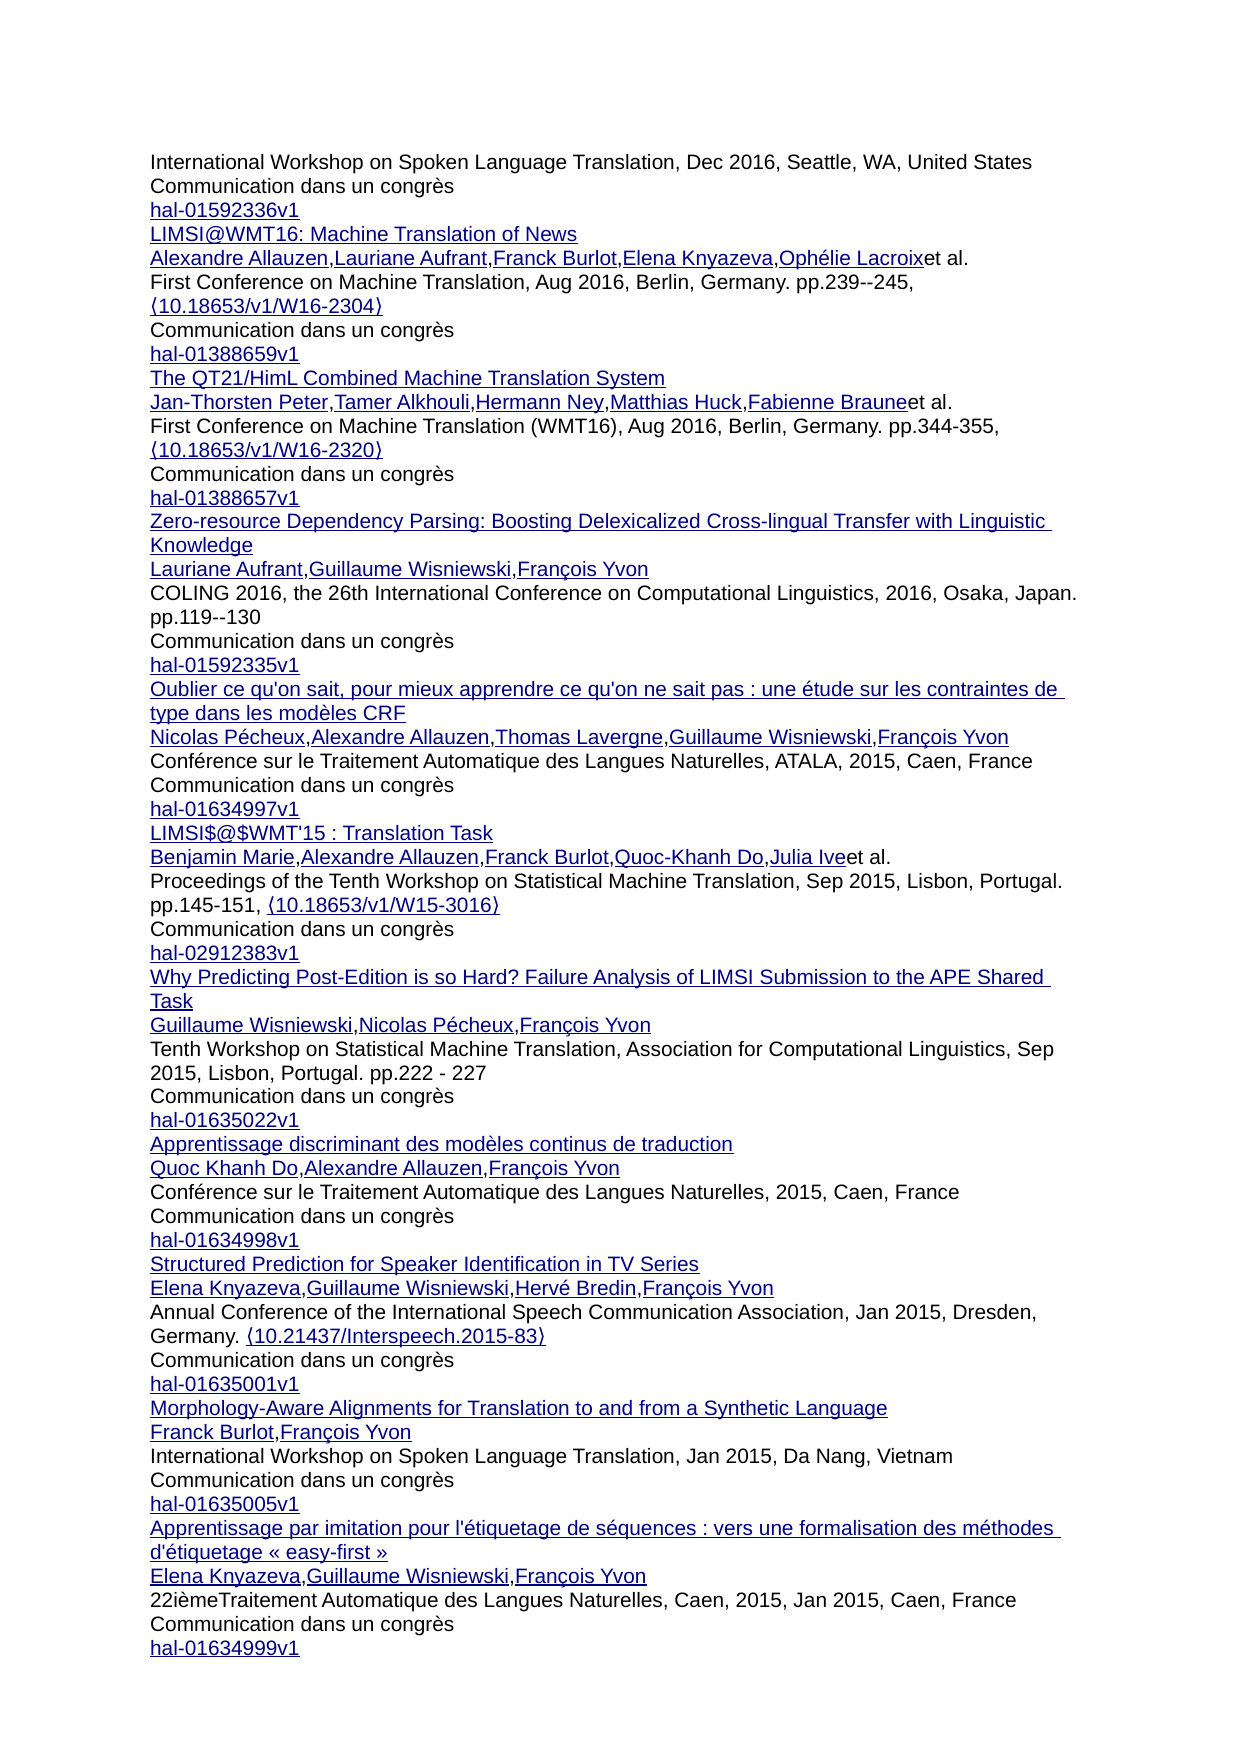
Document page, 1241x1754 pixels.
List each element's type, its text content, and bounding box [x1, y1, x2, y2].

table_cell The QT21/HimL Combined Machine Translation System Jan-Thorsten Peter,Tamer Alkhouli,Hermann Ney,Matthias Huck,Fabienne Brauneet al. First Conference on Machine Translation (WMT16), Aug 2016, Berlin, Germany. pp.344-355, ⟨10.18653/v1/W16-2320⟩ Communication dans un congrès hal-01388657v1 [150, 366, 1090, 509]
table_cell Apprentissage discriminant des modèles continus de traduction Quoc Khanh Do,Alexandre Allauzen,François Yvon Conférence sur le Traitement Automatique des Langues Naturelles, 2015, Caen, France Communication dans un congrès hal-01634998v1 [150, 1132, 1090, 1252]
table_cell LIMSI@WMT16: Machine Translation of News Alexandre Allauzen,Lauriane Aufrant,Franck Burlot,Elena Knyazeva,Ophélie Lacroixet al. First Conference on Machine Translation, Aug 2016, Berlin, Germany. pp.239--245, ⟨10.18653/v1/W16-2304⟩ Communication dans un congrès hal-01388659v1 [150, 222, 1090, 366]
table_cell Zero-resource Dependency Parsing: Boosting Delexicalized Cross-lingual Transfer with Linguistic Knowledge Lauriane Aufrant,Guillaume Wisniewski,François Yvon COLING 2016, the 26th International Conference on Computational Linguistics, 2016, Osaka, Japan. pp.119--130 Communication dans un congrès hal-01592335v1 [150, 509, 1090, 677]
table_cell Apprentissage par imitation pour l'étiquetage de séquences : vers une formalisation des méthodes d'étiquetage « easy-first » Elena Knyazeva,Guillaume Wisniewski,François Yvon 22ièmeTraitement Automatique des Langues Naturelles, Caen, 2015, Jan 2015, Caen, France Communication dans un congrès hal-01634999v1 [150, 1516, 1090, 1659]
table_cell Morphology-Aware Alignments for Translation to and from a Synthetic Language Franck Burlot,François Yvon International Workshop on Spoken Language Translation, Jan 2015, Da Nang, Vietnam Communication dans un congrès hal-01635005v1 [150, 1396, 1090, 1516]
table_cell International Workshop on Spoken Language Translation, Dec 2016, Seattle, WA, United States Communication dans un congrès hal-01592336v1 [150, 150, 1090, 222]
table_cell Why Predicting Post-Edition is so Hard? Failure Analysis of LIMSI Submission to the APE Shared Task Guillaume Wisniewski,Nicolas Pécheux,François Yvon Tenth Workshop on Statistical Machine Translation, Association for Computational Linguistics, Sep 2015, Lisbon, Portugal. pp.222 - 227 Communication dans un congrès hal-01635022v1 [150, 965, 1090, 1132]
table_cell LIMSI$@$WMT'15 : Translation Task Benjamin Marie,Alexandre Allauzen,Franck Burlot,Quoc-Khanh Do,Julia Iveet al. Proceedings of the Tenth Workshop on Statistical Machine Translation, Sep 2015, Lisbon, Portugal. pp.145-151, ⟨10.18653/v1/W15-3016⟩ Communication dans un congrès hal-02912383v1 [150, 821, 1090, 964]
table_cell Oublier ce qu'on sait, pour mieux apprendre ce qu'on ne sait pas : une étude sur les contraintes de type dans les modèles CRF Nicolas Pécheux,Alexandre Allauzen,Thomas Lavergne,Guillaume Wisniewski,François Yvon Conférence sur le Traitement Automatique des Langues Naturelles, ATALA, 2015, Caen, France Communication dans un congrès hal-01634997v1 [150, 677, 1090, 821]
table_cell Structured Prediction for Speaker Identification in TV Series Elena Knyazeva,Guillaume Wisniewski,Hervé Bredin,François Yvon Annual Conference of the International Speech Communication Association, Jan 2015, Dresden, Germany. ⟨10.21437/Interspeech.2015-83⟩ Communication dans un congrès hal-01635001v1 [150, 1252, 1090, 1396]
